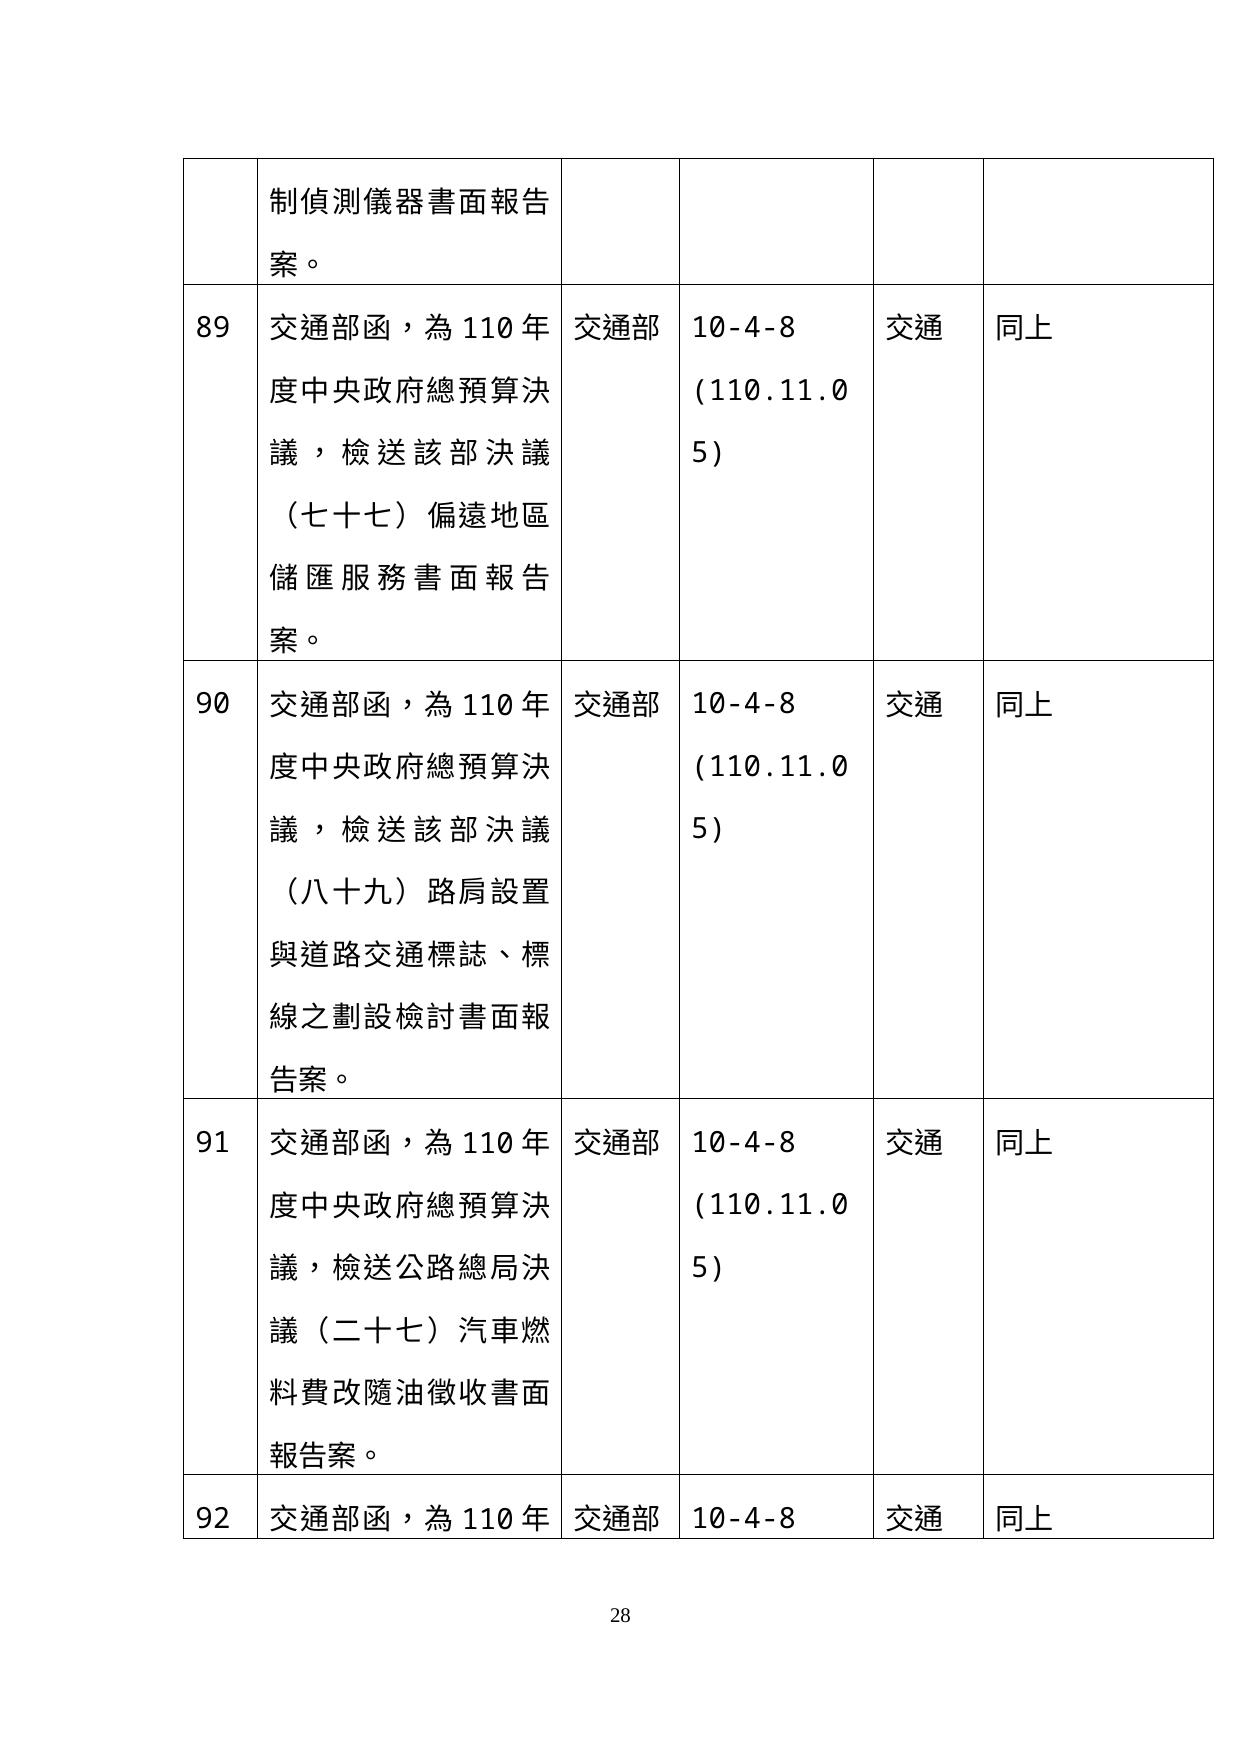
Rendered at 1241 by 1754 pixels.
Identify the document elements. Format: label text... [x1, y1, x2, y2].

table_cell 10-4-8 [680, 1475, 873, 1538]
table_cell 交通 [874, 661, 983, 1098]
table_cell [184, 1475, 257, 1538]
table_cell 制偵測儀器書面報告案。 [258, 159, 561, 283]
table_cell 交通部函，為110年度中央政府總預算決議，檢送該部決議（七十七）偏遠地區儲匯服務書面報告案。 [258, 285, 561, 659]
table_cell 交通部 [562, 285, 679, 659]
table_cell 同上 [984, 285, 1213, 659]
table_cell 交通 [874, 1475, 983, 1538]
table_cell 交通 [874, 1099, 983, 1474]
table_cell 交通部函，為110年度中央政府總預算決議，檢送該部決議（八十九）路肩設置與道路交通標誌、標線之劃設檢討書面報告案。 [258, 661, 561, 1098]
table_cell [184, 285, 257, 659]
table_cell 10-4-8 (110.11.05) [680, 661, 873, 1098]
table_cell 交通部函，為110年度中央政府總預算決議，檢送公路總局決議（二十七）汽車燃料費改隨油徵收書面報告案。 [258, 1099, 561, 1474]
table_cell [184, 159, 257, 283]
table_cell [984, 159, 1213, 283]
table_cell 交通 [874, 285, 983, 659]
table_cell [562, 159, 679, 283]
table_cell [184, 1099, 257, 1474]
table_cell 同上 [984, 1475, 1213, 1538]
table_cell [680, 159, 873, 283]
table_cell 交通部 [562, 1475, 679, 1538]
table_cell 交通部 [562, 1099, 679, 1474]
table_cell [874, 159, 983, 283]
table_cell 交通部 [562, 661, 679, 1098]
table_cell [184, 661, 257, 1098]
table_cell 同上 [984, 1099, 1213, 1474]
table_cell 交通部函，為110年 [258, 1475, 561, 1538]
table_cell 10-4-8 (110.11.05) [680, 1099, 873, 1474]
table_cell 同上 [984, 661, 1213, 1098]
table_cell 10-4-8 (110.11.05) [680, 285, 873, 659]
